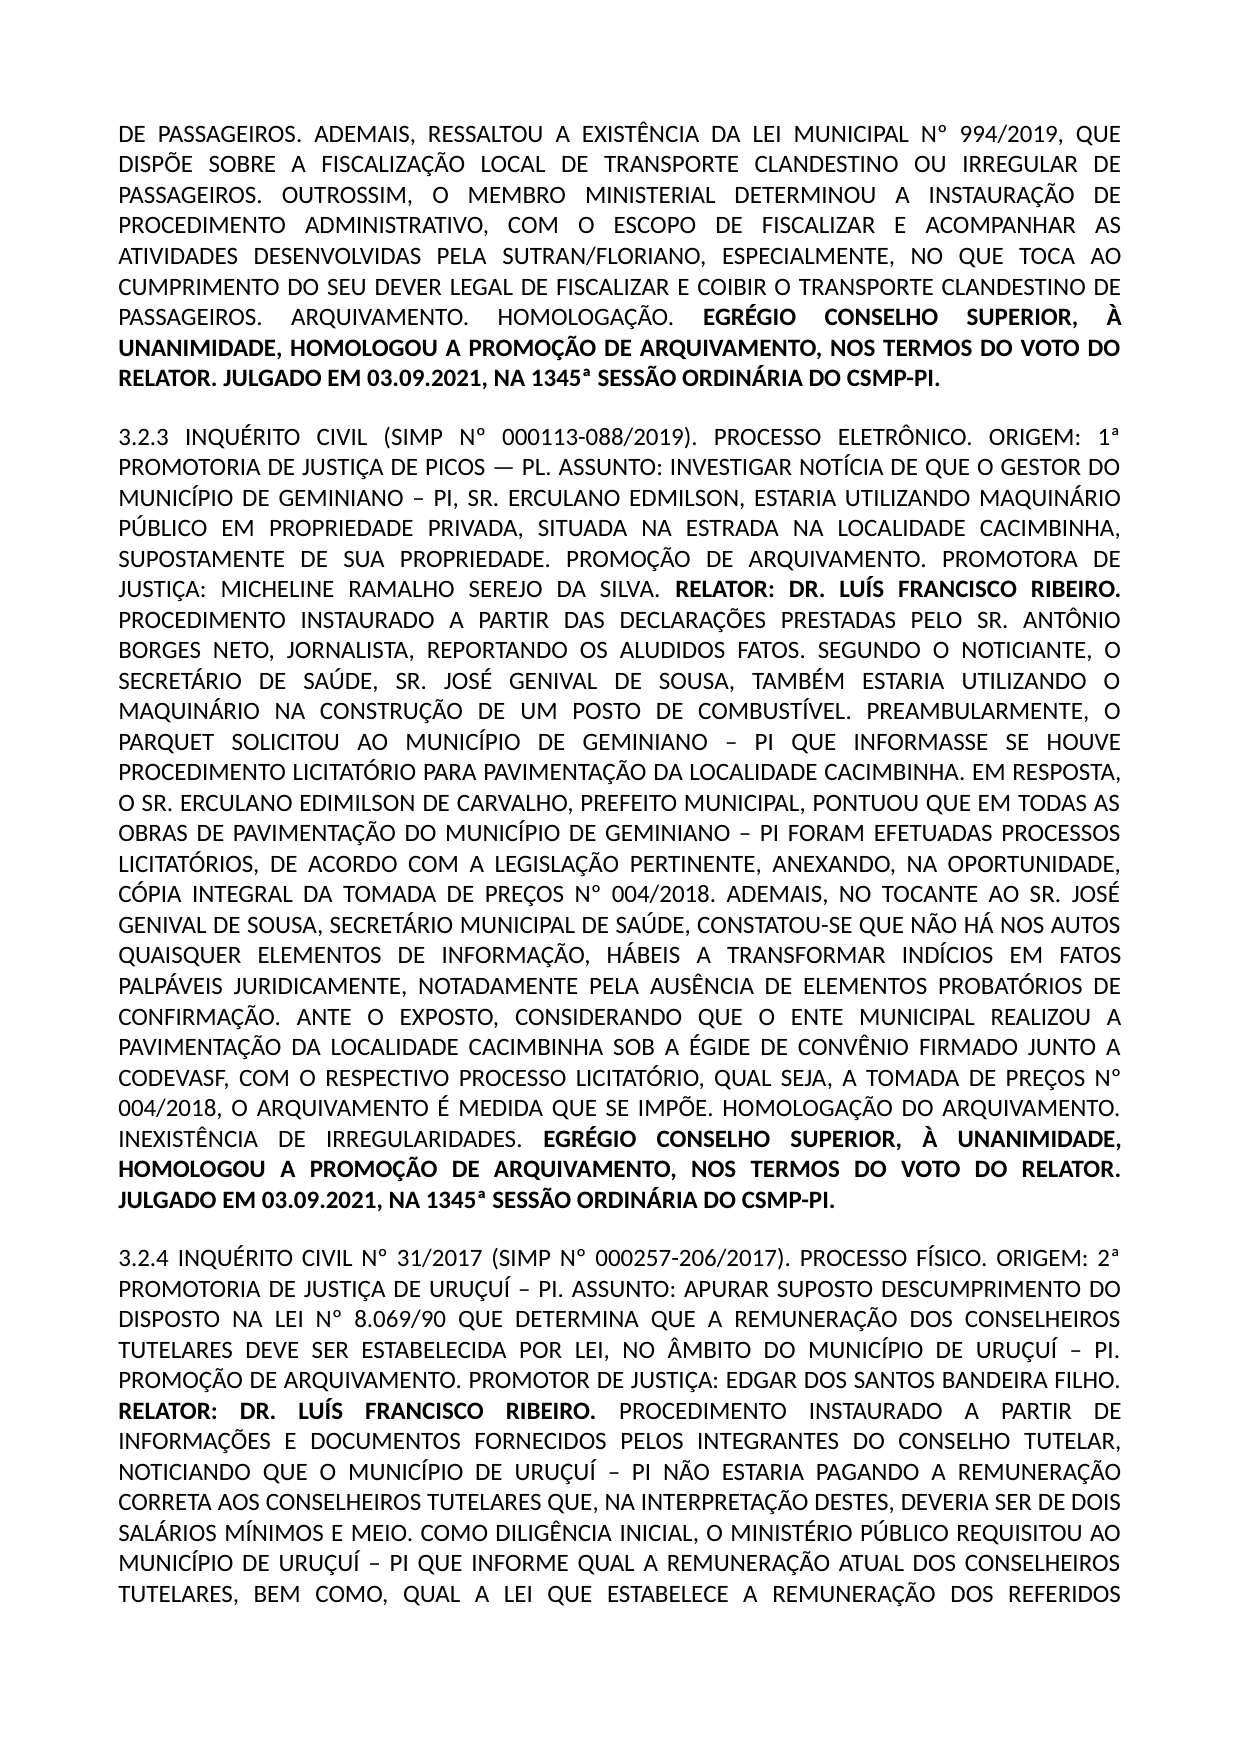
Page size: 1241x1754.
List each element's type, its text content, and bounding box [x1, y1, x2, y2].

text DE PASSAGEIROS. ADEMAIS, RESSALTOU A EXISTÊNCIA DA LEI MUNICIPAL Nº 994/2019, QUE DISPÕE SOBRE A FISCALIZAÇÃO LOCAL DE TRANSPORTE CLANDESTINO OU IRREGULAR DE PASSAGEIROS. OUTROSSIM, O MEMBRO MINISTERIAL DETERMINOU A INSTAURAÇÃO DE PROCEDIMENTO ADMINISTRATIVO, COM O ESCOPO DE FISCALIZAR E ACOMPANHAR AS ATIVIDADES DESENVOLVIDAS PELA SUTRAN/FLORIANO, ESPECIALMENTE, NO QUE TOCA AO CUMPRIMENTO DO SEU DEVER LEGAL DE FISCALIZAR E COIBIR O TRANSPORTE CLANDESTINO DE PASSAGEIROS. ARQUIVAMENTO. HOMOLOGAÇÃO. egrégio conselho superior, à unanimidade, homologou a promoção de arquivamento, nos termos do voto do relator. julgado em 03.09.2021, na 1345ª sessão ordinária do csmp-pi. [118, 118, 1122, 393]
text 3.2.3 INQUÉRITO CIVIL (SIMP Nº 000113-088/2019). Processo eletrônico. Origem: 1ª Promotoria de Justiça de Picos — Pl. Assunto: Investigar notícia de que o gestor do Município de Geminiano – PI, Sr. Erculano Edmilson, estaria utilizando maquinário público em propriedade privada, situada na estrada na Localidade Cacimbinha, supostamente de sua propriedade. Promoção de arquivamento. Promotora de Justiça: Micheline Ramalho Serejo Da Silva. Relator: Dr. Luís Francisco Ribeiro. PROCEDIMENTO INSTAURADO A PARTIR DAS DECLARAÇÕES PRESTADAS PELO SR. ANTÔNIO BORGES NETO, JORNALISTA, REPORTANDO OS ALUDIDOS FATOS. SEGUNDO O NOTICIANTE, O SECRETÁRIO DE SAÚDE, SR. JOSÉ GENIVAL DE SOUSA, TAMBÉM ESTARIA UTILIZANDO O MAQUINÁRIO NA CONSTRUÇÃO DE UM POSTO DE COMBUSTÍVEL. PREAMBULARMENTE, O PARQUET SOLICITOU AO MUNICÍPIO DE GEMINIANO – PI QUE INFORMASSE SE HOUVE PROCEDIMENTO LICITATÓRIO PARA PAVIMENTAÇÃO DA LOCALIDADE CACIMBINHA. EM RESPOSTA, O SR. ERCULANO EDIMILSON DE CARVALHO, PREFEITO MUNICIPAL, PONTUOU QUE EM TODAS AS OBRAS DE PAVIMENTAÇÃO DO MUNICÍPIO DE GEMINIANO – PI FORAM EFETUADAS PROCESSOS LICITATÓRIOS, DE ACORDO COM A LEGISLAÇÃO PERTINENTE, ANEXANDO, NA OPORTUNIDADE, CÓPIA INTEGRAL DA TOMADA DE PREÇOS Nº 004/2018. ADEMAIS, NO TOCANTE AO SR. JOSÉ GENIVAL DE SOUSA, SECRETÁRIO MUNICIPAL DE SAÚDE, CONSTATOU-SE QUE NÃO HÁ NOS AUTOS QUAISQUER ELEMENTOS DE INFORMAÇÃO, HÁBEIS A TRANSFORMAR INDÍCIOS EM FATOS PALPÁVEIS JURIDICAMENTE, NOTADAMENTE PELA AUSÊNCIA DE ELEMENTOS PROBATÓRIOS DE CONFIRMAÇÃO. ANTE O EXPOSTO, CONSIDERANDO QUE O ENTE MUNICIPAL REALIZOU A PAVIMENTAÇÃO DA LOCALIDADE CACIMBINHA SOB A ÉGIDE DE CONVÊNIO FIRMADO JUNTO A CODEVASF, COM O RESPECTIVO PROCESSO LICITATÓRIO, QUAL SEJA, A TOMADA DE PREÇOS Nº 004/2018, O ARQUIVAMENTO É MEDIDA QUE SE IMPÕE. HOMOLOGAÇÃO DO ARQUIVAMENTO. INEXISTÊNCIA DE IRREGULARIDADES. egrégio conselho superior, à unanimidade, homologou a promoção de arquivamento, nos termos do voto do relator. julgado em 03.09.2021, na 1345ª sessão ordinária do csmp-pi. [118, 421, 1122, 1214]
text 3.2.4 INQUÉRITO CIVIL Nº 31/2017 (SIMP Nº 000257-206/2017). Processo físico. Origem: 2ª Promotoria de Justiça de Uruçuí – PI. Assunto: Apurar suposto descumprimento do disposto na Lei nº 8.069/90 que determina que a remuneração dos Conselheiros Tutelares deve ser estabelecida por lei, no âmbito do Município de Uruçuí – PI. Promoção de arquivamento. Promotor de Justiça: Edgar dos Santos Bandeira Filho. Relator: Dr. Luís Francisco Ribeiro. PROCEDIMENTO INSTAURADO A PARTIR DE INFORMAÇÕES E DOCUMENTOS FORNECIDOS PELOS INTEGRANTES DO CONSELHO TUTELAR, NOTICIANDO QUE O MUNICÍPIO DE URUÇUÍ – PI NÃO ESTARIA PAGANDO A REMUNERAÇÃO CORRETA AOS CONSELHEIROS TUTELARES QUE, NA INTERPRETAÇÃO DESTES, DEVERIA SER DE DOIS SALÁRIOS MÍNIMOS E MEIO. COMO DILIGÊNCIA INICIAL, O MINISTÉRIO PÚBLICO REQUISITOU AO MUNICÍPIO DE URUÇUÍ – PI QUE INFORME QUAL A REMUNERAÇÃO ATUAL DOS CONSELHEIROS TUTELARES, BEM COMO, QUAL A LEI QUE ESTABELECE A REMUNERAÇÃO DOS REFERIDOS [118, 1242, 1122, 1609]
